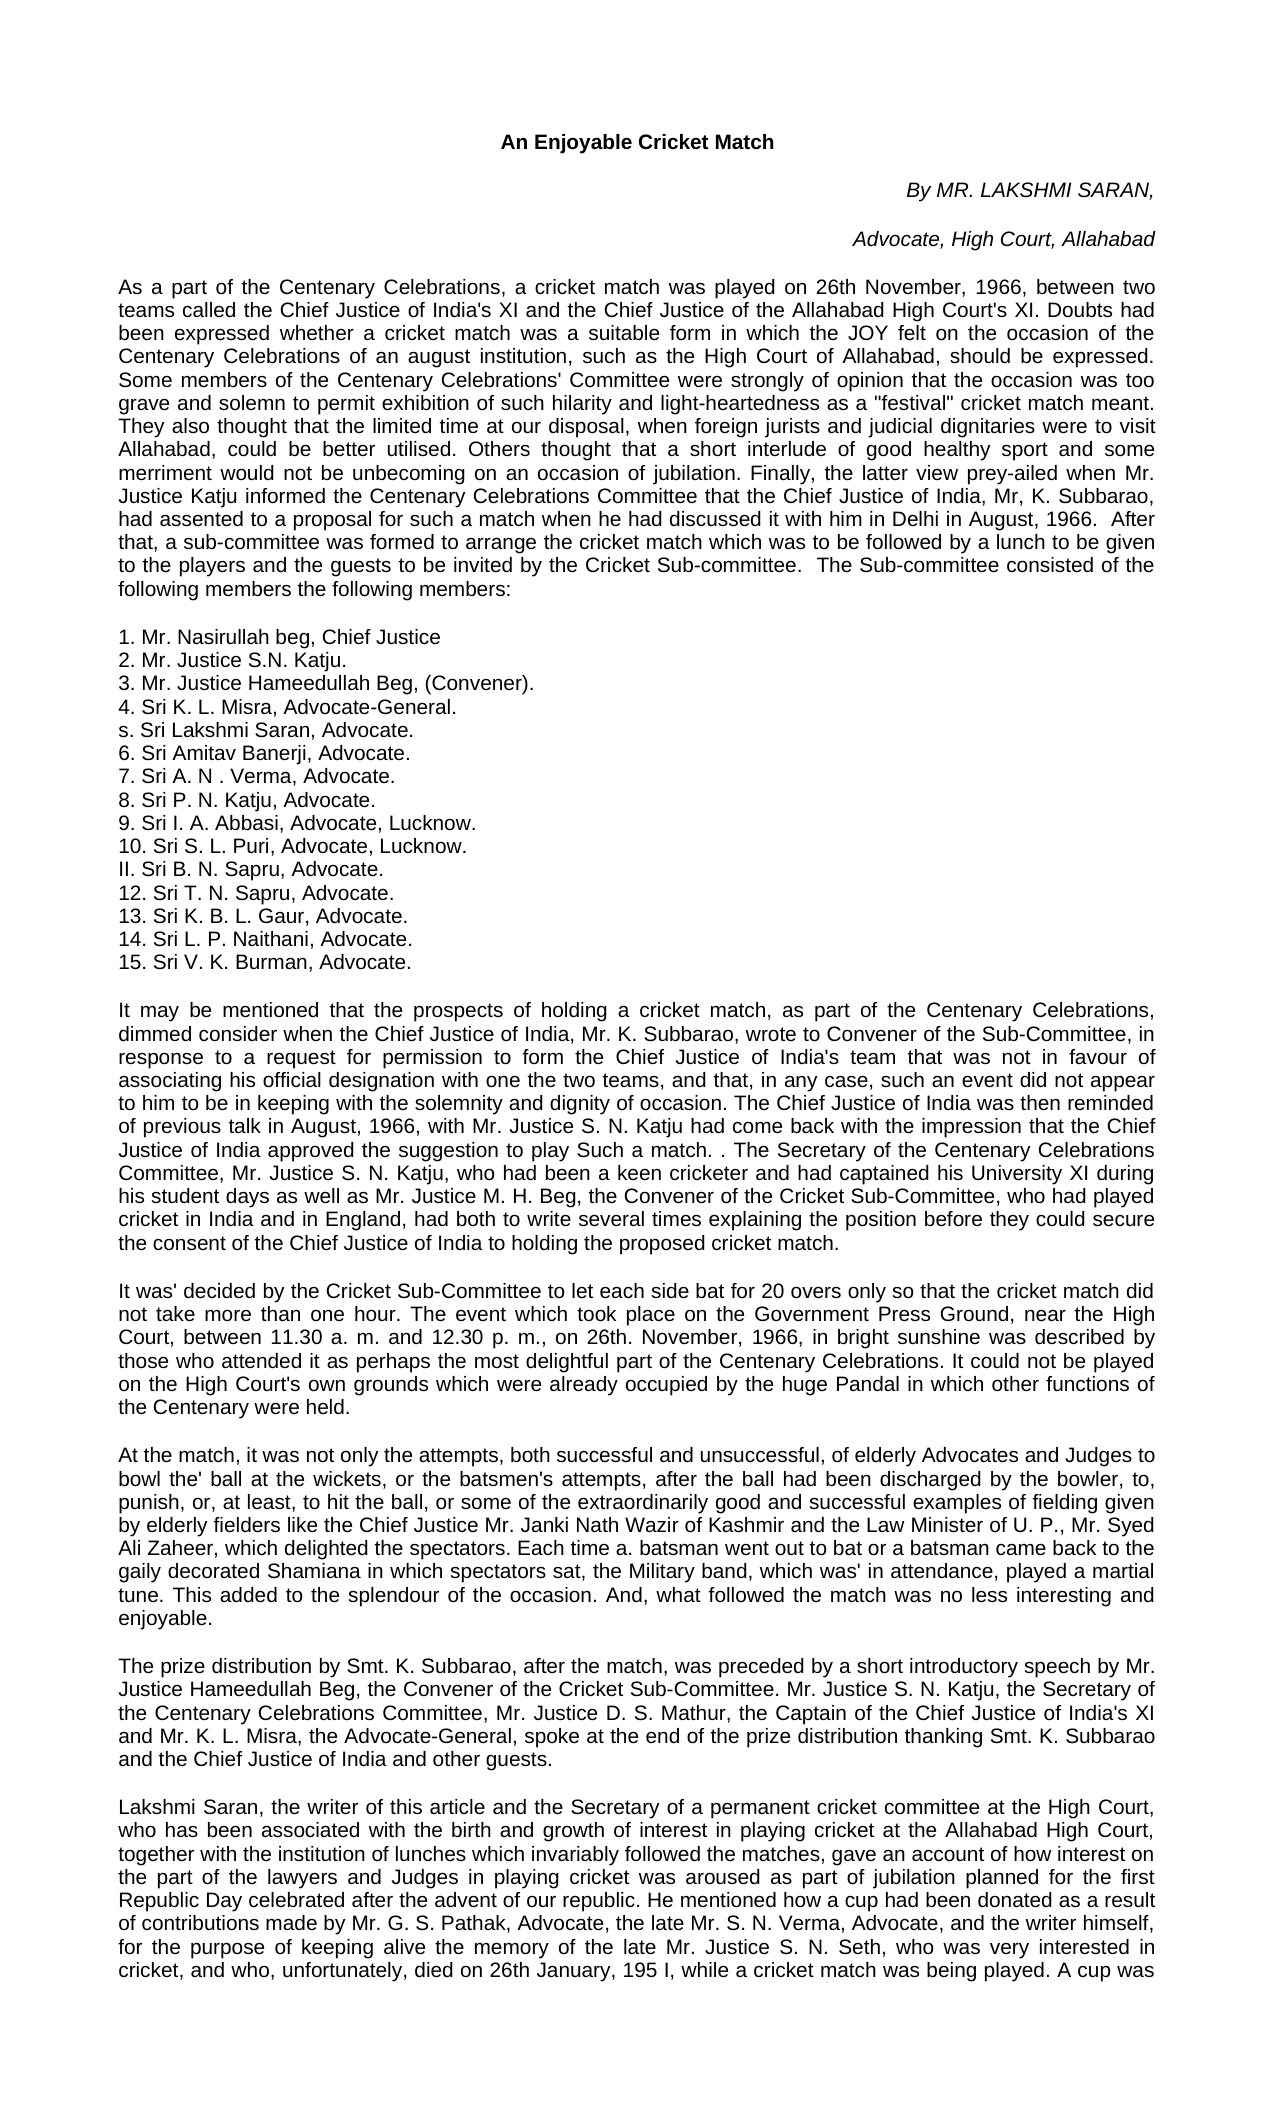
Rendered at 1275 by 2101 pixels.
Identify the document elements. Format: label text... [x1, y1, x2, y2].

text 3. Mr. Justice Hameedullah Beg, (Convener). [118, 672, 1157, 695]
text 8. Sri P. N. Katju, Advocate. [118, 788, 1157, 811]
text s. Sri Lakshmi Saran, Advocate. [118, 718, 1157, 742]
text It was' decided by the Cricket Sub-Committee to let each side bat for 20 overs only so that the cricket match did not take more than one hour. The event which took place on the Government Press Ground, near the High Court, between 11.30 a. m. and 12.30 p. m., on 26th. November, 1966, in bright sunshine was described by those who attended it as perhaps the most delightful part of the Centenary Celebrations. It could not be played on the High Court's own grounds which were already occupied by the huge Pandal in which other functions of the Centenary were held. [118, 1279, 1157, 1419]
text It may be mentioned that the prospects of holding a cricket match, as part of the Centenary Celebrations, dimmed consider when the Chief Justice of India, Mr. K. Subbarao, wrote to Convener of the Sub-Committee, in response to a request for permission to form the Chief Justice of India's team that was not in favour of associating his official designation with one the two teams, and that, in any case, such an event did not appear to him to be in keeping with the solemnity and dignity of occasion. The Chief Justice of India was then reminded of previous talk in August, 1966, with Mr. Justice S. N. Katju had come back with the impression that the Chief Justice of India approved the suggestion to play Such a match. . The Secretary of the Centenary Celebrations Committee, Mr. Justice S. N. Katju, who had been a keen cricketer and had captained his University XI during his student days as well as Mr. Justice M. H. Beg, the Convener of the Cricket Sub-Committee, who had played cricket in India and in England, had both to write several times explaining the position before they could secure the consent of the Chief Justice of India to holding the proposed cricket match. [118, 999, 1157, 1254]
title An Enjoyable Cricket Match [118, 131, 1157, 154]
text 9. Sri I. A. Abbasi, Advocate, Lucknow. [118, 811, 1157, 834]
text II. Sri B. N. Sapru, Advocate. [118, 858, 1157, 881]
text 6. Sri Amitav Banerji, Advocate. [118, 742, 1157, 765]
subtitle By MR. LAKSHMI SARAN, [118, 179, 1157, 202]
text As a part of the Centenary Celebrations, a cricket match was played on 26th November, 1966, between two teams called the Chief Justice of India's XI and the Chief Justice of the Allahabad High Court's XI. Doubts had been expressed whether a cricket match was a suitable form in which the JOY felt on the occasion of the Centenary Celebrations of an august institution, such as the High Court of Allahabad, should be expressed. Some members of the Centenary Celebrations' Committee were strongly of opinion that the occasion was too grave and solemn to permit exhibition of such hilarity and light-heartedness as a "festival" cricket match meant. They also thought that the limited time at our disposal, when foreign jurists and judicial dignitaries were to visit Allahabad, could be better utilised. Others thought that a short interlude of good healthy sport and some merriment would not be unbecoming on an occasion of jubilation. Finally, the latter view prey-ailed when Mr. Justice Katju informed the Centenary Celebrations Committee that the Chief Justice of India, Mr, K. Subbarao, had assented to a proposal for such a match when he had discussed it with him in Delhi in August, 1966. After that, a sub-committee was formed to arrange the cricket match which was to be followed by a lunch to be given to the players and the guests to be invited by the Cricket Sub-committee. The Sub-committee consisted of the following members the following members: [118, 275, 1157, 601]
text 13. Sri K. B. L. Gaur, Advocate. [118, 904, 1157, 927]
text 15. Sri V. K. Burman, Advocate. [118, 951, 1157, 974]
text At the match, it was not only the attempts, both successful and unsuccessful, of elderly Advocates and Judges to bowl the' ball at the wickets, or the batsmen's attempts, after the ball had been discharged by the bowler, to, punish, or, at least, to hit the ball, or some of the extraordinarily good and successful examples of fielding given by elderly fielders like the Chief Justice Mr. Janki Nath Wazir of Kashmir and the Law Minister of U. P., Mr. Syed Ali Zaheer, which delighted the spectators. Each time a. batsman went out to bat or a batsman came back to the gaily decorated Shamiana in which spectators sat, the Military band, which was' in attendance, played a martial tune. This added to the splendour of the occasion. And, what followed the match was no less interesting and enjoyable. [118, 1444, 1157, 1630]
text 1. Mr. Nasirullah beg, Chief Justice [118, 626, 1157, 649]
text Advocate, High Court, Allahabad [118, 227, 1157, 250]
text The prize distribution by Smt. K. Subbarao, after the match, was preceded by a short introductory speech by Mr. Justice Hameedullah Beg, the Convener of the Cricket Sub-Committee. Mr. Justice S. N. Katju, the Secretary of the Centenary Celebrations Committee, Mr. Justice D. S. Mathur, the Captain of the Chief Justice of India's XI and Mr. K. L. Misra, the Advocate-General, spoke at the end of the prize distribution thanking Smt. K. Subbarao and the Chief Justice of India and other guests. [118, 1655, 1157, 1771]
text 4. Sri K. L. Misra, Advocate-General. [118, 695, 1157, 718]
text 7. Sri A. N . Verma, Advocate. [118, 765, 1157, 788]
text 2. Mr. Justice S.N. Katju. [118, 649, 1157, 672]
text 14. Sri L. P. Naithani, Advocate. [118, 927, 1157, 951]
text Lakshmi Saran, the writer of this article and the Secretary of a permanent cricket committee at the High Court, who has been associated with the birth and growth of interest in playing cricket at the Allahabad High Court, together with the institution of lunches which invariably followed the matches, gave an account of how interest on the part of the lawyers and Judges in playing cricket was aroused as part of jubilation planned for the first Republic Day celebrated after the advent of our republic. He mentioned how a cup had been donated as a result of contributions made by Mr. G. S. Pathak, Advocate, the late Mr. S. N. Verma, Advocate, and the writer himself, for the purpose of keeping alive the memory of the late Mr. Justice S. N. Seth, who was very interested in cricket, and who, unfortunately, died on 26th January, 195 I, while a cricket match was being played. A cup was [118, 1796, 1157, 1982]
text 10. Sri S. L. Puri, Advocate, Lucknow. [118, 834, 1157, 858]
text 12. Sri T. N. Sapru, Advocate. [118, 881, 1157, 904]
